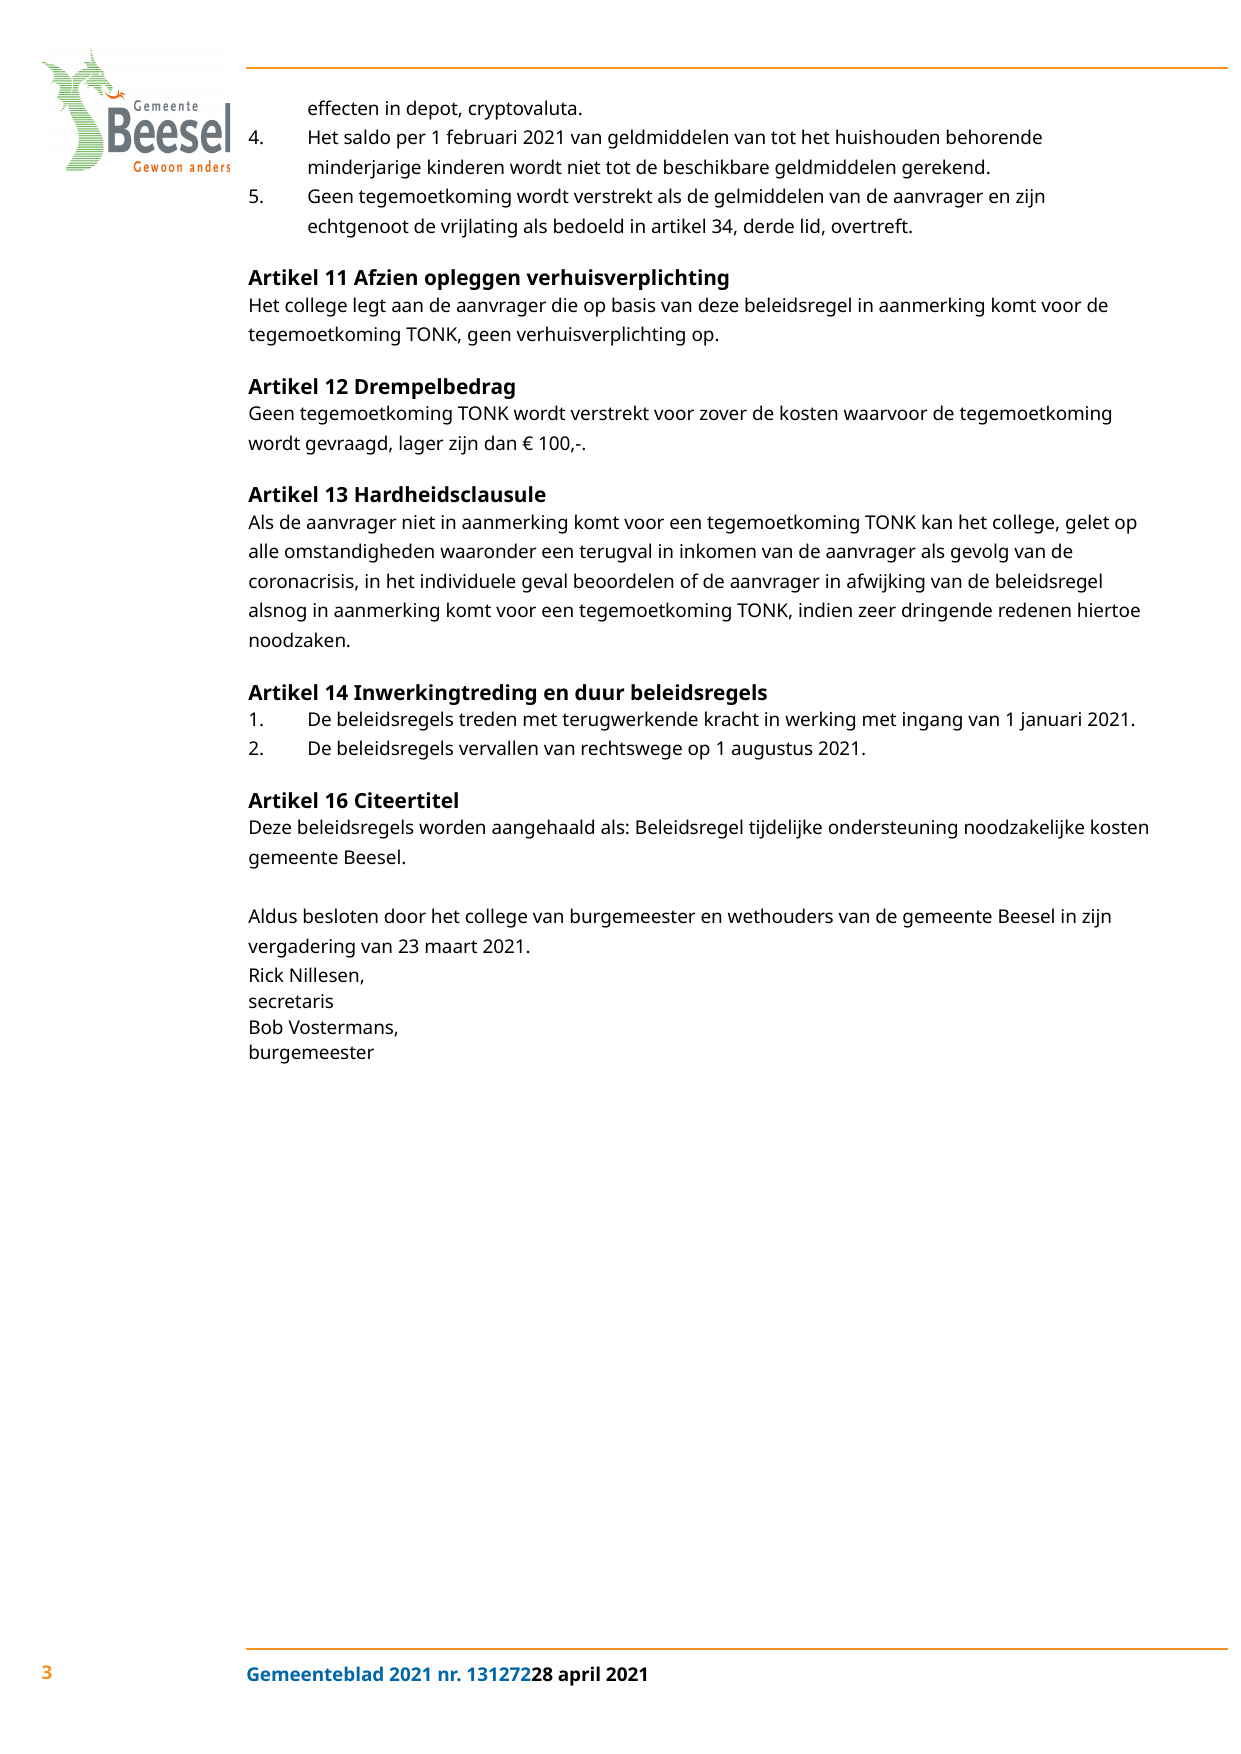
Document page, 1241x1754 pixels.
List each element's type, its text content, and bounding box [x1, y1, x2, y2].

text Artikel 14 Inwerkingtreding en duur beleidsregels [248, 678, 1152, 706]
text Geen tegemoetkoming TONK wordt verstrekt voor zover de kosten waarvoor de tegemoetkoming wordt gevraagd, lager zijn dan € 100,-. [248, 400, 1152, 456]
list effecten in depot, cryptovaluta. [248, 95, 1152, 121]
text Artikel 16 Citeertitel [248, 786, 1152, 814]
text Aldus besloten door het college van burgemeester en wethouders van de gemeente Beesel in zijn vergadering van 23 maart 2021. [248, 903, 1152, 958]
text Rick Nillesen, [248, 962, 1152, 988]
text Artikel 12 Drempelbedrag [248, 372, 1152, 400]
list Het saldo per 1 februari 2021 van geldmiddelen van tot het huishouden behorende minderjarige kinderen wordt niet tot de beschikbare geldmiddelen gerekend. [248, 124, 1152, 180]
text Artikel 13 Hardheidsclausule [248, 480, 1152, 509]
text burgemeester [248, 1039, 1152, 1065]
text Deze beleidsregels worden aangehaald als: Beleidsregel tijdelijke ondersteuning noodzakelijke kosten gemeente Beesel. [248, 814, 1152, 870]
text secretaris [248, 988, 1152, 1014]
text Bob Vostermans, [248, 1014, 1152, 1039]
text Artikel 11 Afzien opleggen verhuisverplichting [248, 263, 1152, 292]
list Geen tegemoetkoming wordt verstrekt als de gelmiddelen van de aanvrager en zijn echtgenoot de vrijlating als bedoeld in artikel 34, derde lid, overtreft. [248, 183, 1152, 239]
list De beleidsregels treden met terugwerkende kracht in werking met ingang van 1 januari 2021. [248, 706, 1152, 732]
list De beleidsregels vervallen van rechtswege op 1 augustus 2021. [248, 736, 1152, 761]
text Het college legt aan de aanvrager die op basis van deze beleidsregel in aanmerking komt voor de tegemoetkoming TONK, geen verhuisverplichting op. [248, 292, 1152, 347]
picture [41, 47, 231, 172]
text Als de aanvrager niet in aanmerking komt voor een tegemoetkoming TONK kan het college, gelet op alle omstandigheden waaronder een terugval in inkomen van de aanvrager als gevolg van de coronacrisis, in het individuele geval beoordelen of de aanvrager in afwijking van de beleidsregel alsnog in aanmerking komt voor een tegemoetkoming TONK, indien zeer dringende redenen hiertoe noodzaken. [248, 509, 1152, 653]
